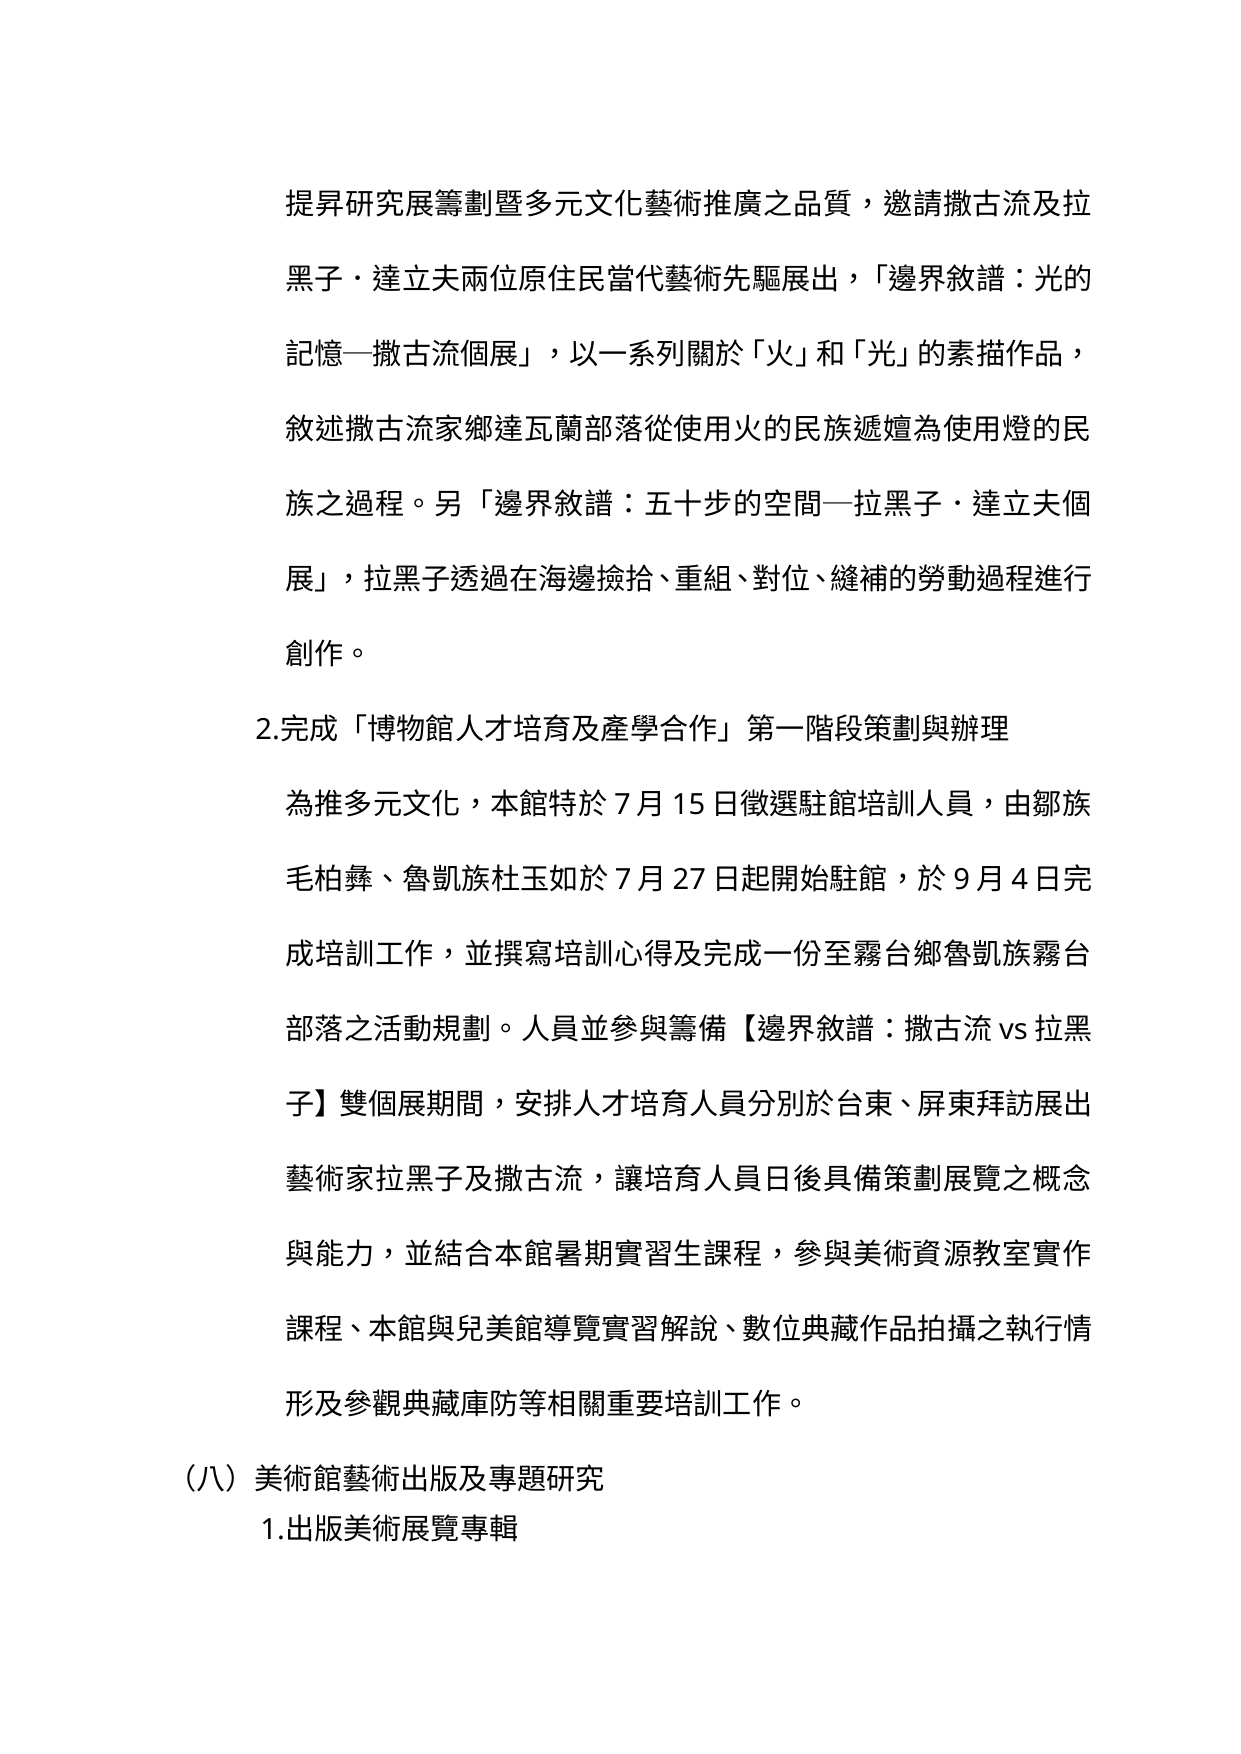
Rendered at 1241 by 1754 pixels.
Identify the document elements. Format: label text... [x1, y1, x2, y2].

text 1.出版美術展覽專輯 [260, 1514, 1092, 1546]
text （八）美術館藝術出版及專題研究 [148, 1439, 1092, 1514]
text 為推多元文化，本館特於7月15日徵選駐館培訓人員，由鄒族毛柏彝、魯凱族杜玉如於7月27日起開始駐館，於9月4日完成培訓工作，並撰寫培訓心得及完成一份至霧台鄉魯凱族霧台部落之活動規劃。人員並參與籌備【邊界敘譜：撒古流vs拉黑子】雙個展期間，安排人才培育人員分別於台東、屏東拜訪展出藝術家拉黑子及撒古流，讓培育人員日後具備策劃展覽之概念與能力，並結合本館暑期實習生課程，參與美術資源教室實作課程、本館與兒美館導覽實習解說、數位典藏作品拍攝之執行情形及參觀典藏庫防等相關重要培訓工作。 [285, 764, 1092, 1439]
text 2.完成「博物館人才培育及產學合作」第一階段策劃與辦理 [255, 689, 1092, 764]
text 提昇研究展籌劃暨多元文化藝術推廣之品質，邀請撒古流及拉黑子．達立夫兩位原住民當代藝術先驅展出，「邊界敘譜：光的記憶─撒古流個展」，以一系列關於「火」和「光」的素描作品，敘述撒古流家鄉達瓦蘭部落從使用火的民族遞嬗為使用燈的民族之過程。另「邊界敘譜：五十步的空間─拉黑子．達立夫個展」，拉黑子透過在海邊撿拾、重組、對位、縫補的勞動過程進行創作。 [285, 164, 1092, 689]
